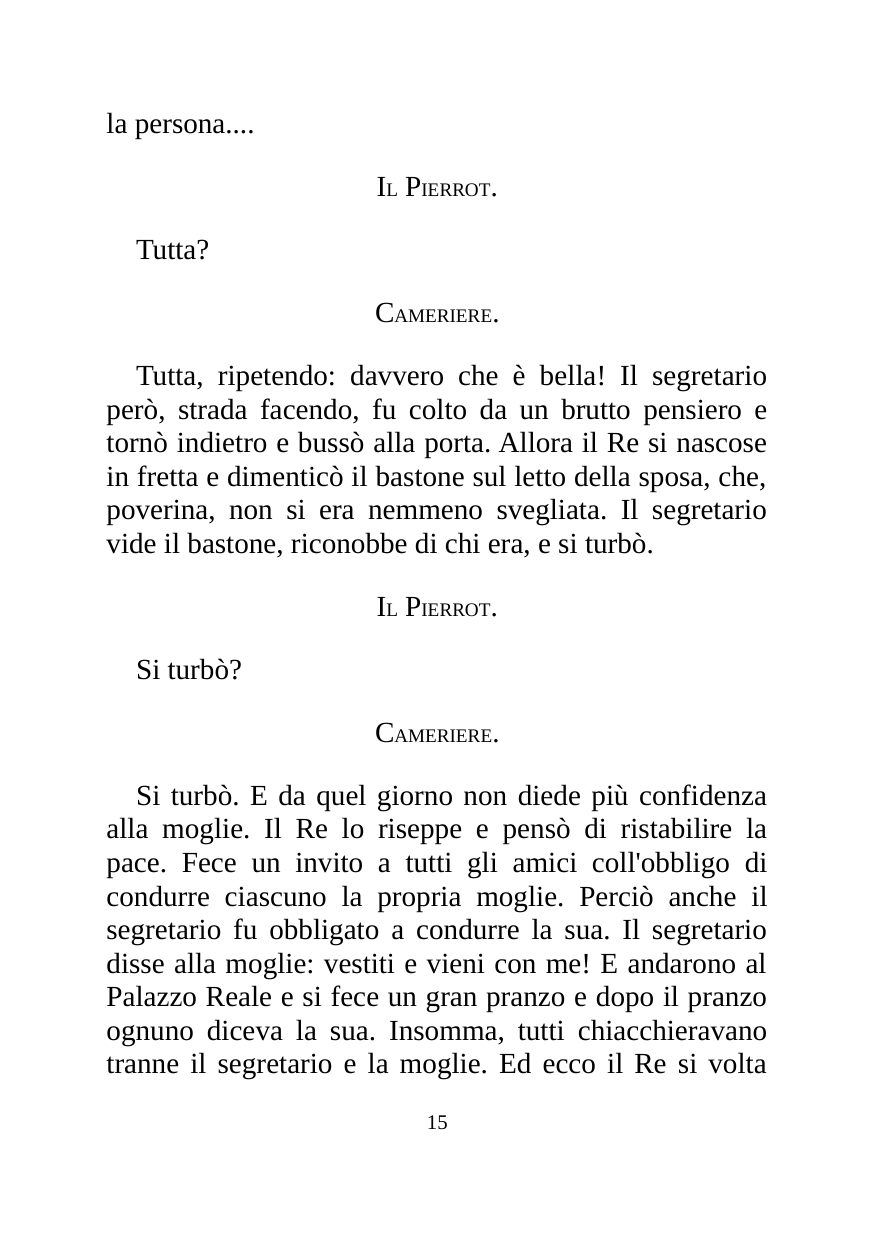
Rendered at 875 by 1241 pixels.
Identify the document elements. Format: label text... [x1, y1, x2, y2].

text Cameriere. [106, 295, 768, 329]
text Il Pierrot. [106, 169, 768, 203]
text Il Pierrot. [106, 589, 768, 623]
text Tutta? [106, 232, 768, 266]
text Tutta, ripetendo: davvero che è bella! Il segretario però, strada facendo, fu colto da un brutto pensiero e tornò indietro e bussò alla porta. Allora il Re si nascose in fretta e dimenticò il bastone sul letto della sposa, che, poverina, non si era nemmeno svegliata. Il segretario vide il bastone, riconobbe di chi era, e si turbò. [106, 358, 768, 559]
text Si turbò? [106, 652, 768, 686]
text Si turbò. E da quel giorno non diede più confidenza alla moglie. Il Re lo riseppe e pensò di ristabilire la pace. Fece un invito a tutti gli amici coll'obbligo di condurre ciascuno la propria moglie. Perciò anche il segretario fu obbligato a condurre la sua. Il segretario disse alla moglie: vestiti e vieni con me! E andarono al Palazzo Reale e si fece un gran pranzo e dopo il pranzo ognuno diceva la sua. Insomma, tutti chiacchieravano tranne il segretario e la moglie. Ed ecco il Re si volta [106, 778, 768, 1080]
text la persona.... [106, 106, 768, 140]
text Cameriere. [106, 715, 768, 749]
